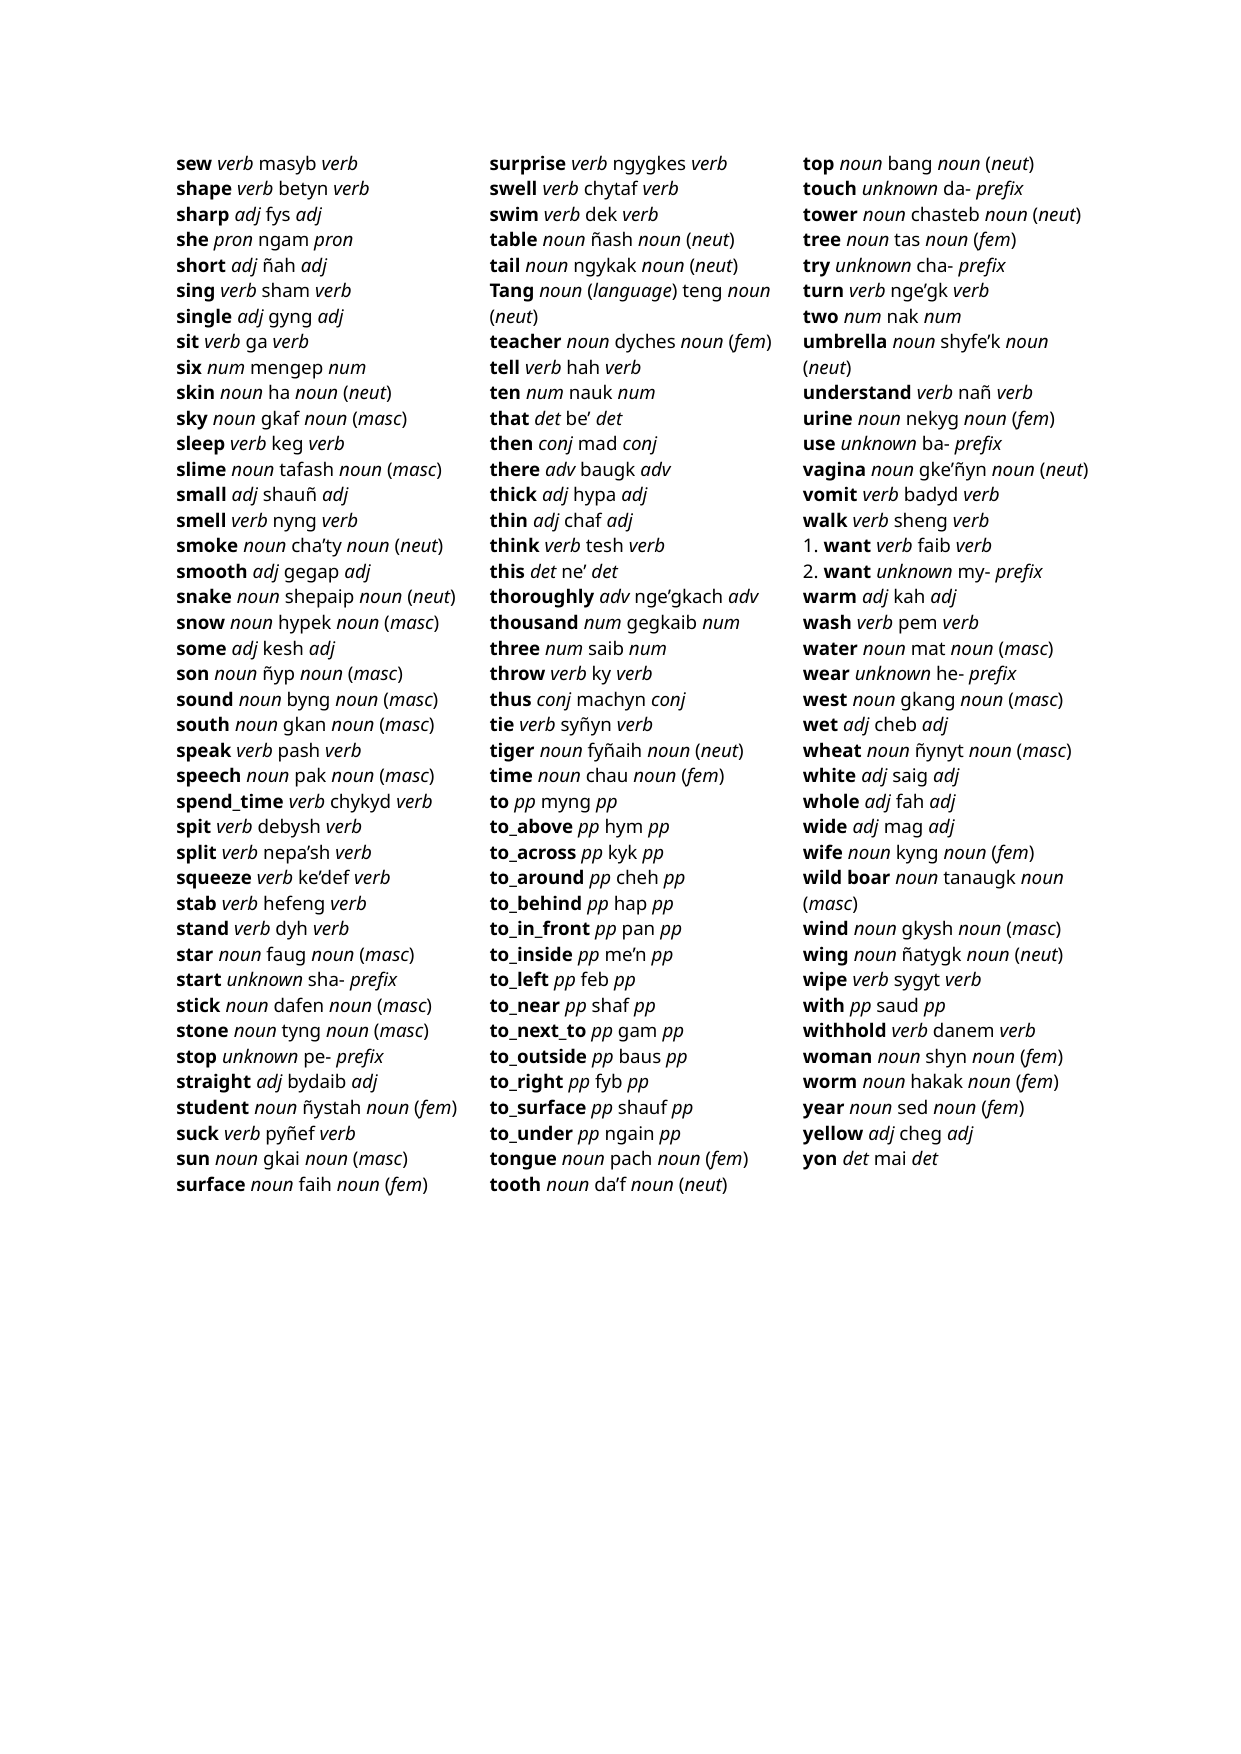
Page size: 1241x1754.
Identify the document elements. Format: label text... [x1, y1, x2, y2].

text stick noun dafen noun (masc) [176, 992, 463, 1018]
text wide adj mag adj [803, 813, 1090, 839]
text umbrella noun shyfe’k noun (neut) [803, 329, 1090, 380]
text thoroughly adv nge’gkach adv [489, 584, 777, 609]
text start unknown sha- prefix [176, 967, 463, 992]
text worm noun hakak noun (fem) [803, 1069, 1090, 1094]
text stab verb hefeng verb [176, 890, 463, 916]
text to_under pp ngain pp [489, 1120, 777, 1145]
text speech noun pak noun (masc) [176, 762, 463, 788]
text try unknown cha- prefix [803, 252, 1090, 278]
text skin noun ha noun (neut) [176, 380, 463, 405]
text south noun gkan noun (masc) [176, 711, 463, 737]
text thin adj chaf adj [489, 507, 777, 533]
text then conj mad conj [489, 431, 777, 456]
text to_next_to pp gam pp [489, 1018, 777, 1043]
text sharp adj fys adj [176, 201, 463, 227]
text thick adj hypa adj [489, 482, 777, 507]
text surface noun faih noun (fem) [176, 1171, 463, 1196]
text son noun ñyp noun (masc) [176, 660, 463, 686]
text whole adj fah adj [803, 788, 1090, 813]
text table noun ñash noun (neut) [489, 227, 777, 252]
text she pron ngam pron [176, 227, 463, 252]
text tell verb hah verb [489, 354, 777, 380]
text spend_time verb chykyd verb [176, 788, 463, 813]
text tree noun tas noun (fem) [803, 227, 1090, 252]
text use unknown ba- prefix [803, 431, 1090, 456]
text surprise verb ngygkes verb [489, 150, 777, 176]
text to_above pp hym pp [489, 813, 777, 839]
text wash verb pem verb [803, 609, 1090, 635]
text tooth noun da’f noun (neut) [489, 1171, 777, 1196]
text year noun sed noun (fem) [803, 1094, 1090, 1120]
text to_behind pp hap pp [489, 890, 777, 916]
text tower noun chasteb noun (neut) [803, 201, 1090, 227]
text wheat noun ñynyt noun (masc) [803, 737, 1090, 762]
text to_near pp shaf pp [489, 992, 777, 1018]
text wet adj cheb adj [803, 711, 1090, 737]
text to_across pp kyk pp [489, 839, 777, 864]
text to_outside pp baus pp [489, 1043, 777, 1069]
text sky noun gkaf noun (masc) [176, 405, 463, 431]
text Tang noun (language) teng noun (neut) [489, 278, 777, 329]
text stone noun tyng noun (masc) [176, 1018, 463, 1043]
text touch unknown da- prefix [803, 176, 1090, 201]
text think verb tesh verb [489, 533, 777, 558]
text understand verb nañ verb [803, 380, 1090, 405]
text there adv baugk adv [489, 456, 777, 482]
text urine noun nekyg noun (fem) [803, 405, 1090, 431]
text sound noun byng noun (masc) [176, 686, 463, 711]
text walk verb sheng verb [803, 507, 1090, 533]
text two num nak num [803, 303, 1090, 329]
text six num mengep num [176, 354, 463, 380]
text tiger noun fyñaih noun (neut) [489, 737, 777, 762]
text shape verb betyn verb [176, 176, 463, 201]
text with pp saud pp [803, 992, 1090, 1018]
text to_inside pp me’n pp [489, 941, 777, 967]
text vagina noun gke’ñyn noun (neut) [803, 456, 1090, 482]
text speak verb pash verb [176, 737, 463, 762]
text straight adj bydaib adj [176, 1069, 463, 1094]
text warm adj kah adj [803, 584, 1090, 609]
text stop unknown pe- prefix [176, 1043, 463, 1069]
text tongue noun pach noun (fem) [489, 1145, 777, 1171]
text to pp myng pp [489, 788, 777, 813]
text thus conj machyn conj [489, 686, 777, 711]
text woman noun shyn noun (fem) [803, 1043, 1090, 1069]
text ten num nauk num [489, 380, 777, 405]
text short adj ñah adj [176, 252, 463, 278]
text suck verb pyñef verb [176, 1120, 463, 1145]
text turn verb nge’gk verb [803, 278, 1090, 303]
text split verb nepa’sh verb [176, 839, 463, 864]
text small adj shauñ adj [176, 482, 463, 507]
text to_in_front pp pan pp [489, 916, 777, 941]
text snow noun hypek noun (masc) [176, 609, 463, 635]
text stand verb dyh verb [176, 916, 463, 941]
text yon det mai det [803, 1145, 1090, 1171]
text white adj saig adj [803, 762, 1090, 788]
text wipe verb sygyt verb [803, 967, 1090, 992]
text 1. want verb faib verb [803, 533, 1090, 558]
text to_right pp fyb pp [489, 1069, 777, 1094]
text squeeze verb ke’def verb [176, 864, 463, 890]
text swell verb chytaf verb [489, 176, 777, 201]
text single adj gyng adj [176, 303, 463, 329]
text swim verb dek verb [489, 201, 777, 227]
text thousand num gegkaib num [489, 609, 777, 635]
text snake noun shepaip noun (neut) [176, 584, 463, 609]
text to_around pp cheh pp [489, 864, 777, 890]
text wife noun kyng noun (fem) [803, 839, 1090, 864]
text wind noun gkysh noun (masc) [803, 916, 1090, 941]
text water noun mat noun (masc) [803, 635, 1090, 660]
text spit verb debysh verb [176, 813, 463, 839]
text west noun gkang noun (masc) [803, 686, 1090, 711]
text slime noun tafash noun (masc) [176, 456, 463, 482]
text student noun ñystah noun (fem) [176, 1094, 463, 1120]
text 2. want unknown my- prefix [803, 558, 1090, 584]
text that det be’ det [489, 405, 777, 431]
text top noun bang noun (neut) [803, 150, 1090, 176]
text vomit verb badyd verb [803, 482, 1090, 507]
text yellow adj cheg adj [803, 1120, 1090, 1145]
text star noun faug noun (masc) [176, 941, 463, 967]
text withhold verb danem verb [803, 1018, 1090, 1043]
text smoke noun cha’ty noun (neut) [176, 533, 463, 558]
text sit verb ga verb [176, 329, 463, 354]
text to_left pp feb pp [489, 967, 777, 992]
text sing verb sham verb [176, 278, 463, 303]
text some adj kesh adj [176, 635, 463, 660]
text to_surface pp shauf pp [489, 1094, 777, 1120]
text throw verb ky verb [489, 660, 777, 686]
text wear unknown he- prefix [803, 660, 1090, 686]
text smooth adj gegap adj [176, 558, 463, 584]
text smell verb nyng verb [176, 507, 463, 533]
text wild boar noun tanaugk noun (masc) [803, 864, 1090, 916]
text sleep verb keg verb [176, 431, 463, 456]
text wing noun ñatygk noun (neut) [803, 941, 1090, 967]
text three num saib num [489, 635, 777, 660]
text sun noun gkai noun (masc) [176, 1145, 463, 1171]
text tie verb syñyn verb [489, 711, 777, 737]
text sew verb masyb verb [176, 150, 463, 176]
text teacher noun dyches noun (fem) [489, 329, 777, 354]
text time noun chau noun (fem) [489, 762, 777, 788]
text this det ne’ det [489, 558, 777, 584]
text tail noun ngykak noun (neut) [489, 252, 777, 278]
